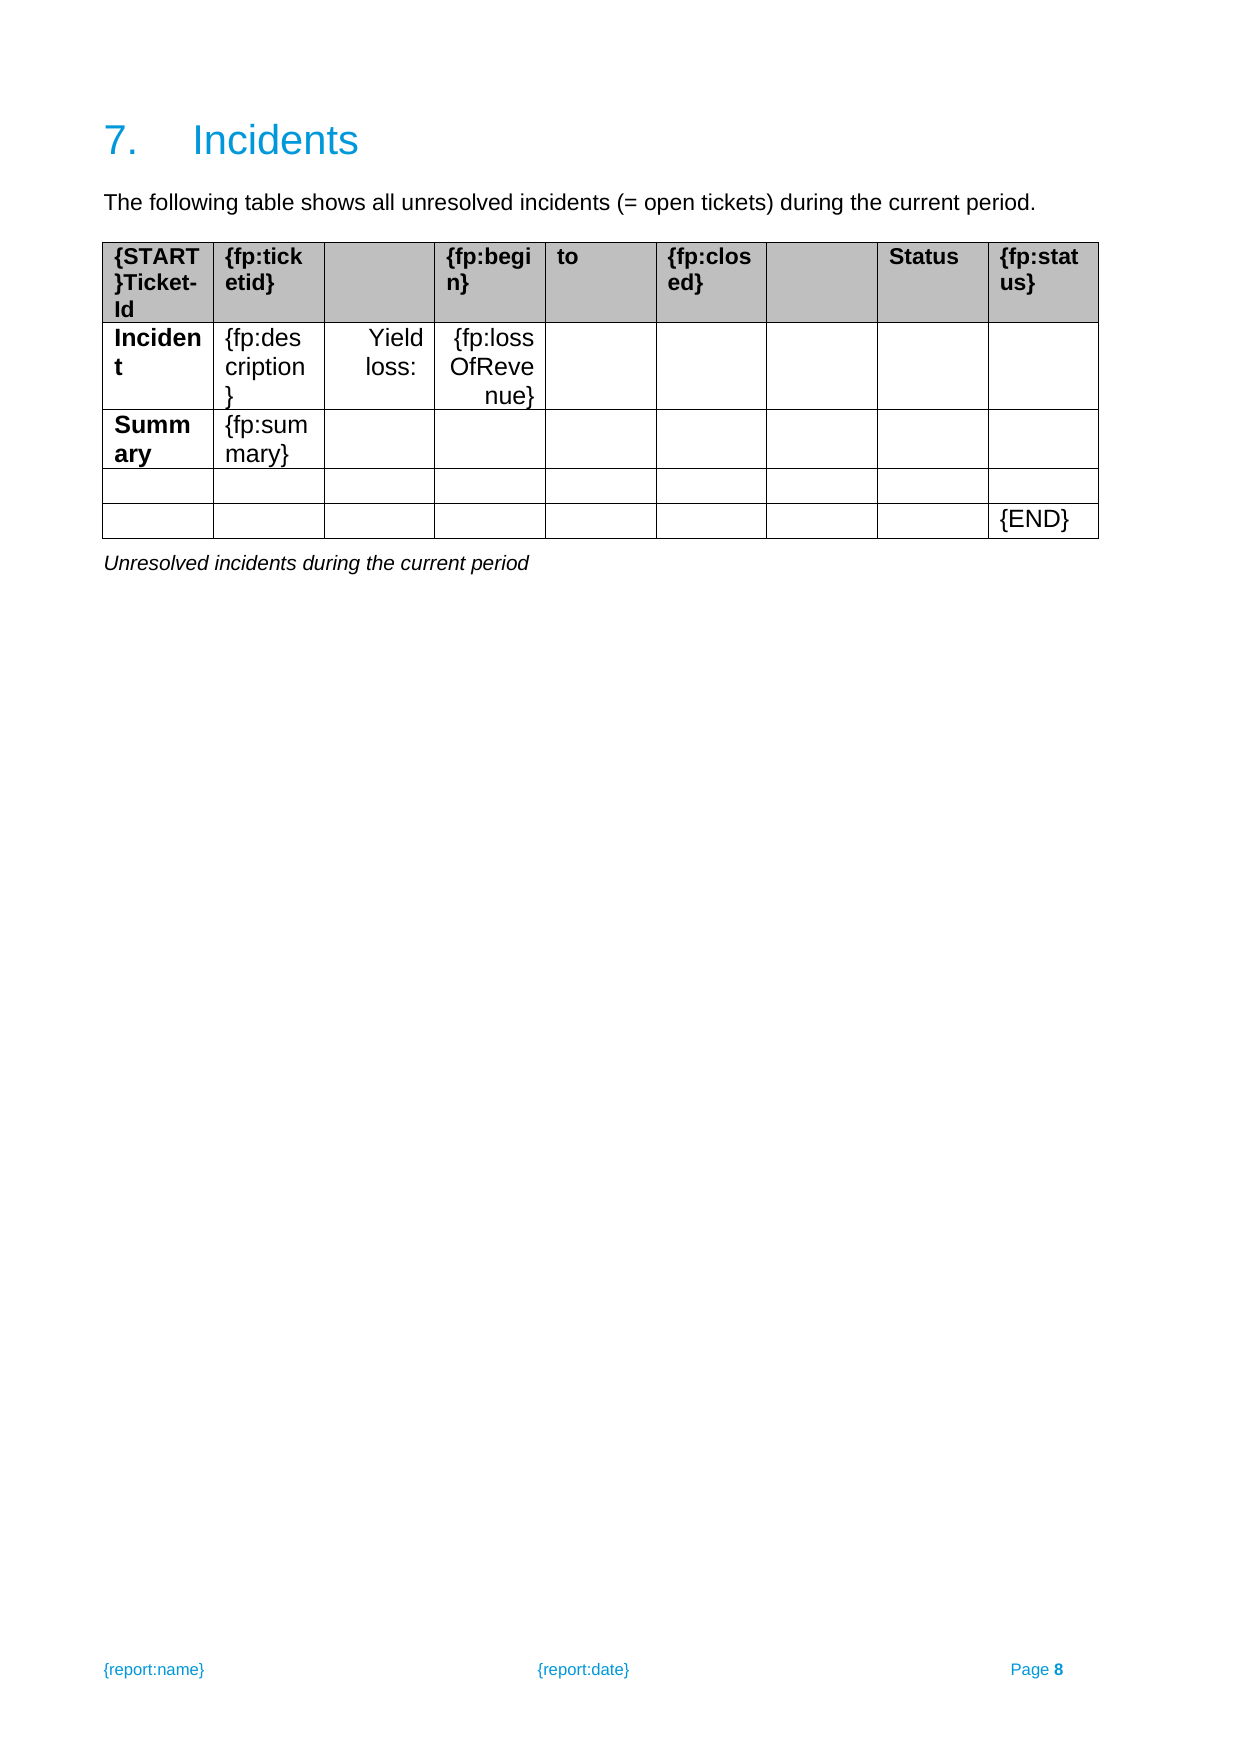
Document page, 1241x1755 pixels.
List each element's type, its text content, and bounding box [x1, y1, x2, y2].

table_cell [989, 469, 1098, 503]
table_cell [657, 410, 766, 468]
table_cell [546, 469, 656, 503]
subtitle Incidents [103, 115, 1063, 163]
table_cell [325, 469, 434, 503]
table_cell [103, 504, 213, 537]
table_cell [767, 469, 877, 503]
table_cell [546, 410, 656, 468]
table_cell {fp:description} [214, 323, 324, 409]
table_header {START}Ticket-Id [103, 243, 213, 322]
table_cell [878, 323, 988, 409]
table_cell [767, 323, 877, 409]
table_cell {fp:lossOfRevenue} [435, 323, 545, 409]
table_cell [214, 469, 324, 503]
table_cell {END} [989, 504, 1098, 537]
table_cell [435, 469, 545, 503]
table_header {fp:begin} [435, 243, 545, 322]
table_cell [878, 504, 988, 537]
table_cell Summary [103, 410, 213, 468]
table_cell [546, 323, 656, 409]
table_cell [325, 410, 434, 468]
table_cell [989, 410, 1098, 468]
table_cell {fp:summary} [214, 410, 324, 468]
table_cell [546, 504, 656, 537]
table_cell Incident [103, 323, 213, 409]
table_header {fp:status} [989, 243, 1098, 322]
table_header [767, 243, 877, 322]
table_header {fp:closed} [657, 243, 766, 322]
table_cell [214, 504, 324, 537]
table_cell [767, 504, 877, 537]
table_header {fp:ticketid} [214, 243, 324, 322]
table_cell [657, 504, 766, 537]
table_cell [435, 504, 545, 537]
table_cell [989, 323, 1098, 409]
table_cell [435, 410, 545, 468]
table_header to [546, 243, 656, 322]
table_cell [878, 469, 988, 503]
table_cell [878, 410, 988, 468]
table_cell Yield loss: [325, 323, 434, 409]
table_cell [767, 410, 877, 468]
table_cell [103, 469, 213, 503]
table_cell [325, 504, 434, 537]
table_cell [657, 469, 766, 503]
table_cell [657, 323, 766, 409]
table_header [325, 243, 434, 322]
table_header Status [878, 243, 988, 322]
text Unresolved incidents during the current period [103, 551, 1063, 575]
text The following table shows all unresolved incidents (= open tickets) during the current period. [103, 189, 1063, 216]
